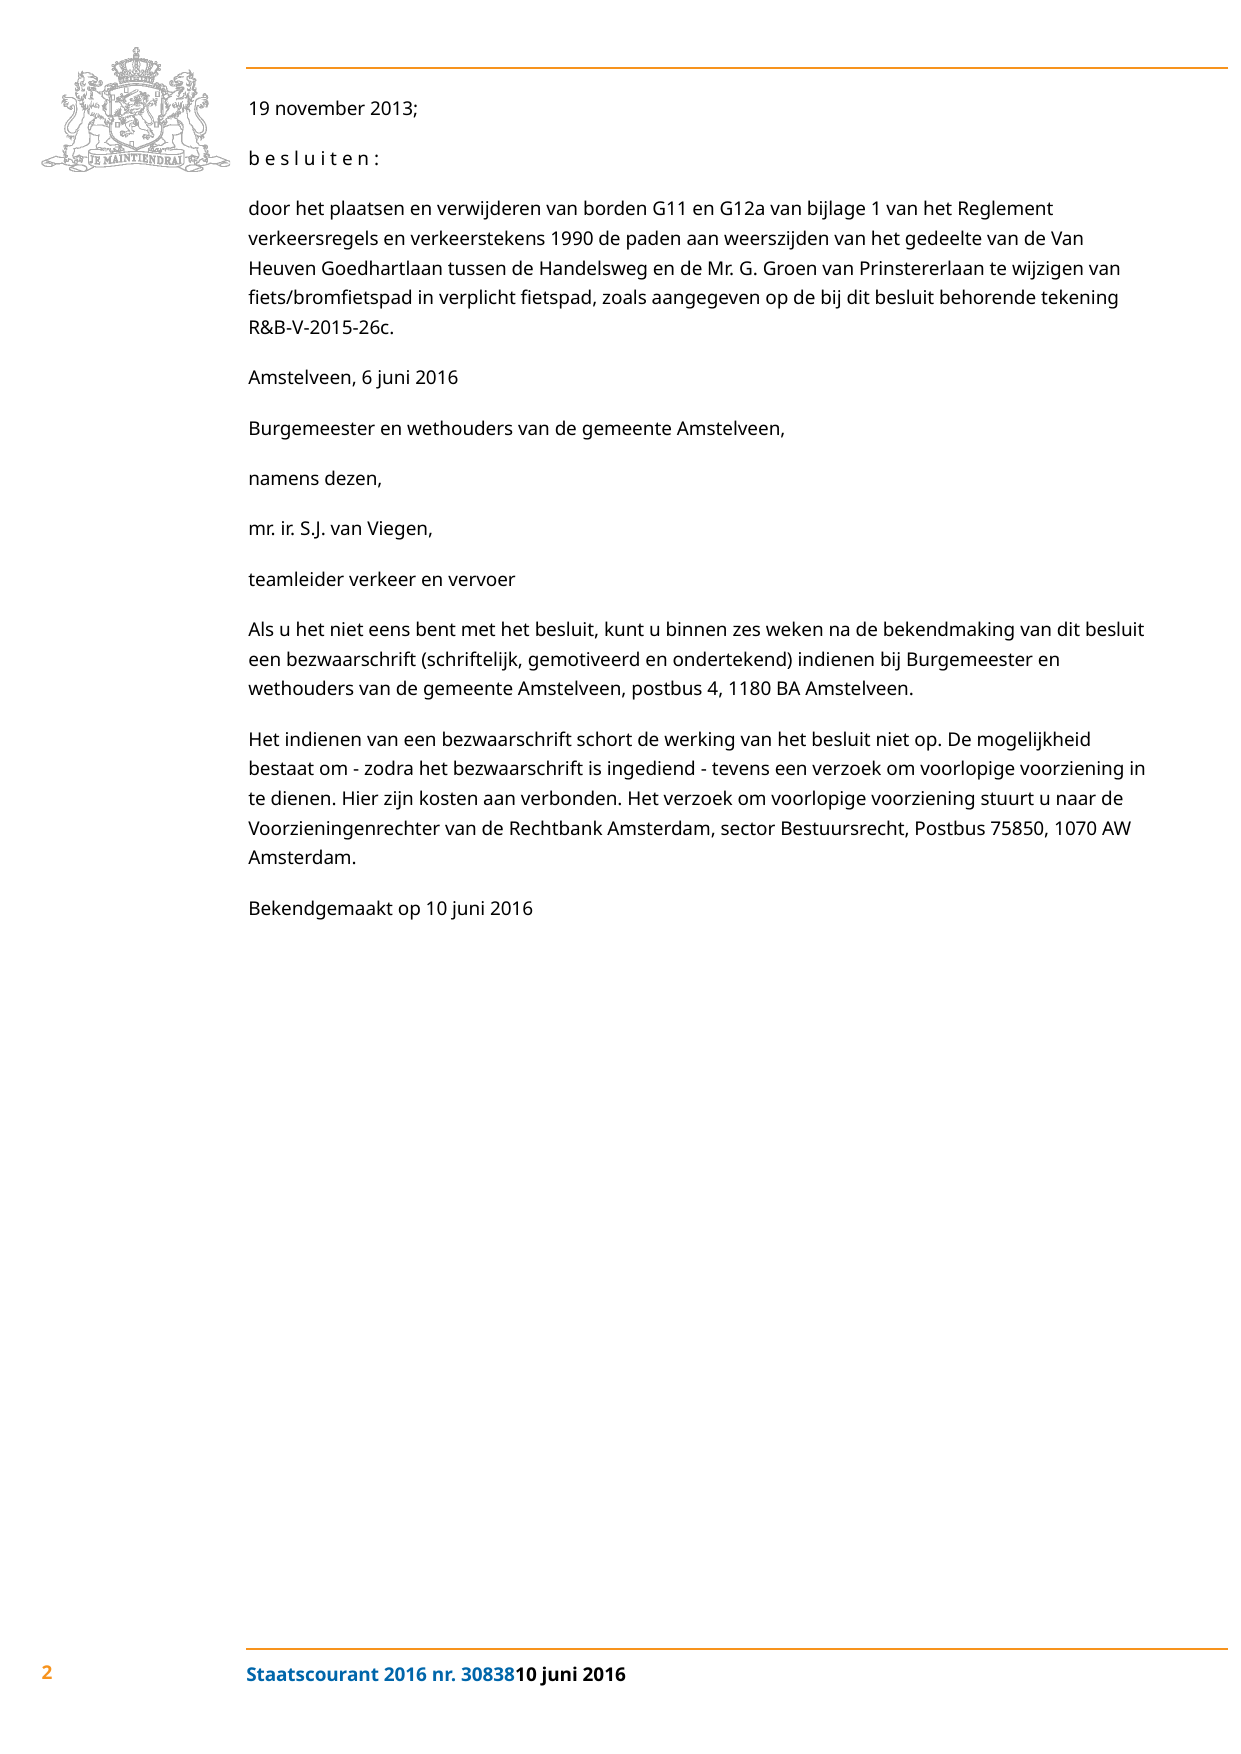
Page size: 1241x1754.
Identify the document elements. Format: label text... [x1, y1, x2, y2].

text teamleider verkeer en vervoer [248, 566, 1152, 592]
text 19 november 2013; [248, 95, 1152, 121]
text mr. ir. S.J. van Viegen, [248, 516, 1152, 541]
picture [41, 47, 231, 172]
text b e s l u i t e n : [248, 145, 1152, 171]
text Het indienen van een bezwaarschrift schort de werking van het besluit niet op. De mogelijkheid bestaat om - zodra het bezwaarschrift is ingediend - tevens een verzoek om voorlopige voorziening in te dienen. Hier zijn kosten aan verbonden. Het verzoek om voorlopige voorziening stuurt u naar de Voorzieningenrechter van de Rechtbank Amsterdam, sector Bestuursrecht, Postbus 75850, 1070 AW Amsterdam. [248, 726, 1152, 870]
text door het plaatsen en verwijderen van borden G11 en G12a van bijlage 1 van het Reglement verkeersregels en verkeerstekens 1990 de paden aan weerszijden van het gedeelte van de Van Heuven Goedhartlaan tussen de Handelsweg en de Mr. G. Groen van Prinstererlaan te wijzigen van fiets/bromfietspad in verplicht fietspad, zoals aangegeven op de bij dit besluit behorende tekening R&B-V-2015-26c. [248, 196, 1152, 340]
text Als u het niet eens bent met het besluit, kunt u binnen zes weken na de bekendmaking van dit besluit een bezwaarschrift (schriftelijk, gemotiveerd en ondertekend) indienen bij Burgemeester en wethouders van de gemeente Amstelveen, postbus 4, 1180 BA Amstelveen. [248, 616, 1152, 701]
text Amstelveen, 6 juni 2016 [248, 364, 1152, 390]
text namens dezen, [248, 465, 1152, 491]
text Bekendgemaakt op 10 juni 2016 [248, 895, 1152, 921]
text Burgemeester en wethouders van de gemeente Amstelveen, [248, 415, 1152, 441]
